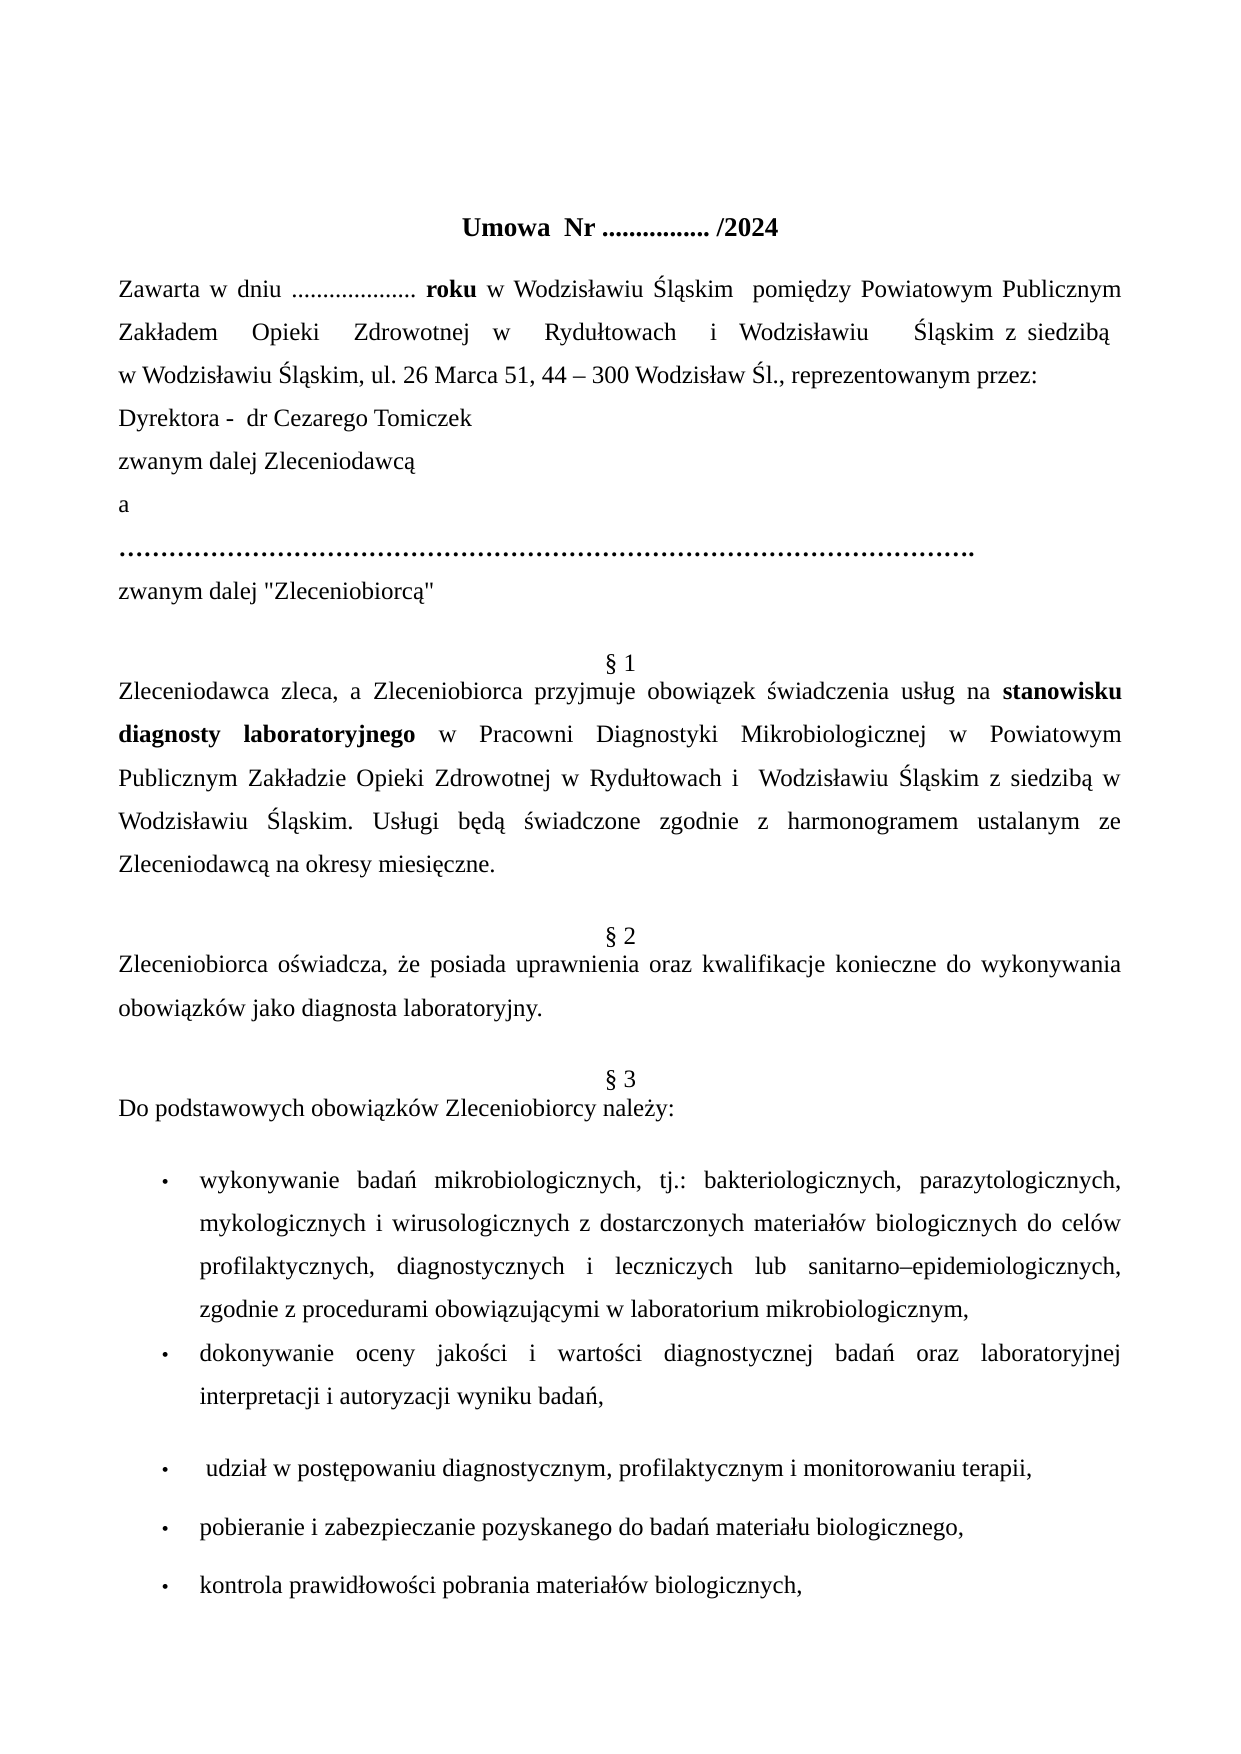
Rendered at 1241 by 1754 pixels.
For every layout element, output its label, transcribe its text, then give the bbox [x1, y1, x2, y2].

text Zawarta w dniu .................... roku w Wodzisławiu Śląskim pomiędzy Powiatowym Publicznym Zakładem Opieki Zdrowotnej w Rydułtowach i Wodzisławiu Śląskim z siedzibą w Wodzisławiu Śląskim, ul. 26 Marca 51, 44 – 300 Wodzisław Śl., reprezentowanym przez: [118, 274, 1122, 389]
text § 2 [118, 921, 1122, 949]
text Dyrektora - dr Cezarego Tomiczek [118, 403, 1122, 432]
list wykonywanie badań mikrobiologicznych, tj.: bakteriologicznych, parazytologicznych, mykologicznych i wirusologicznych z dostarczonych materiałów biologicznych do celów profilaktycznych, diagnostycznych i leczniczych lub sanitarno–epidemiologicznych, zgodnie z procedurami obowiązującymi w laboratorium mikrobiologicznym, [162, 1165, 1122, 1323]
text …………………………………………………………………………………………. [118, 533, 1122, 561]
text zwanym dalej "Zleceniobiorcą" [118, 576, 1122, 604]
text Zleceniobiorca oświadcza, że posiada uprawnienia oraz kwalifikacje konieczne do wykonywania obowiązków jako diagnosta laboratoryjny. [118, 949, 1122, 1021]
list pobieranie i zabezpieczanie pozyskanego do badań materiału biologicznego, [162, 1512, 1122, 1540]
text Zleceniodawca zleca, a Zleceniobiorca przyjmuje obowiązek świadczenia usług na stanowisku diagnosty laboratoryjnego w Pracowni Diagnostyki Mikrobiologicznej w Powiatowym Publicznym Zakładzie Opieki Zdrowotnej w Rydułtowach i Wodzisławiu Śląskim z siedzibą w Wodzisławiu Śląskim. Usługi będą świadczone zgodnie z harmonogramem ustalanym ze Zleceniodawcą na okresy miesięczne. [118, 676, 1122, 878]
text § 3 [118, 1064, 1122, 1093]
text Do podstawowych obowiązków Zleceniobiorcy należy: [118, 1093, 1122, 1122]
text Umowa Nr ................ /2024 [118, 212, 1122, 243]
list dokonywanie oceny jakości i wartości diagnostycznej badań oraz laboratoryjnej interpretacji i autoryzacji wyniku badań, [162, 1338, 1122, 1409]
text § 1 [118, 648, 1122, 676]
list kontrola prawidłowości pobrania materiałów biologicznych, [162, 1570, 1122, 1598]
list udział w postępowaniu diagnostycznym, profilaktycznym i monitorowaniu terapii, [162, 1453, 1122, 1482]
text zwanym dalej Zleceniodawcą [118, 446, 1122, 475]
text a [118, 489, 1122, 518]
